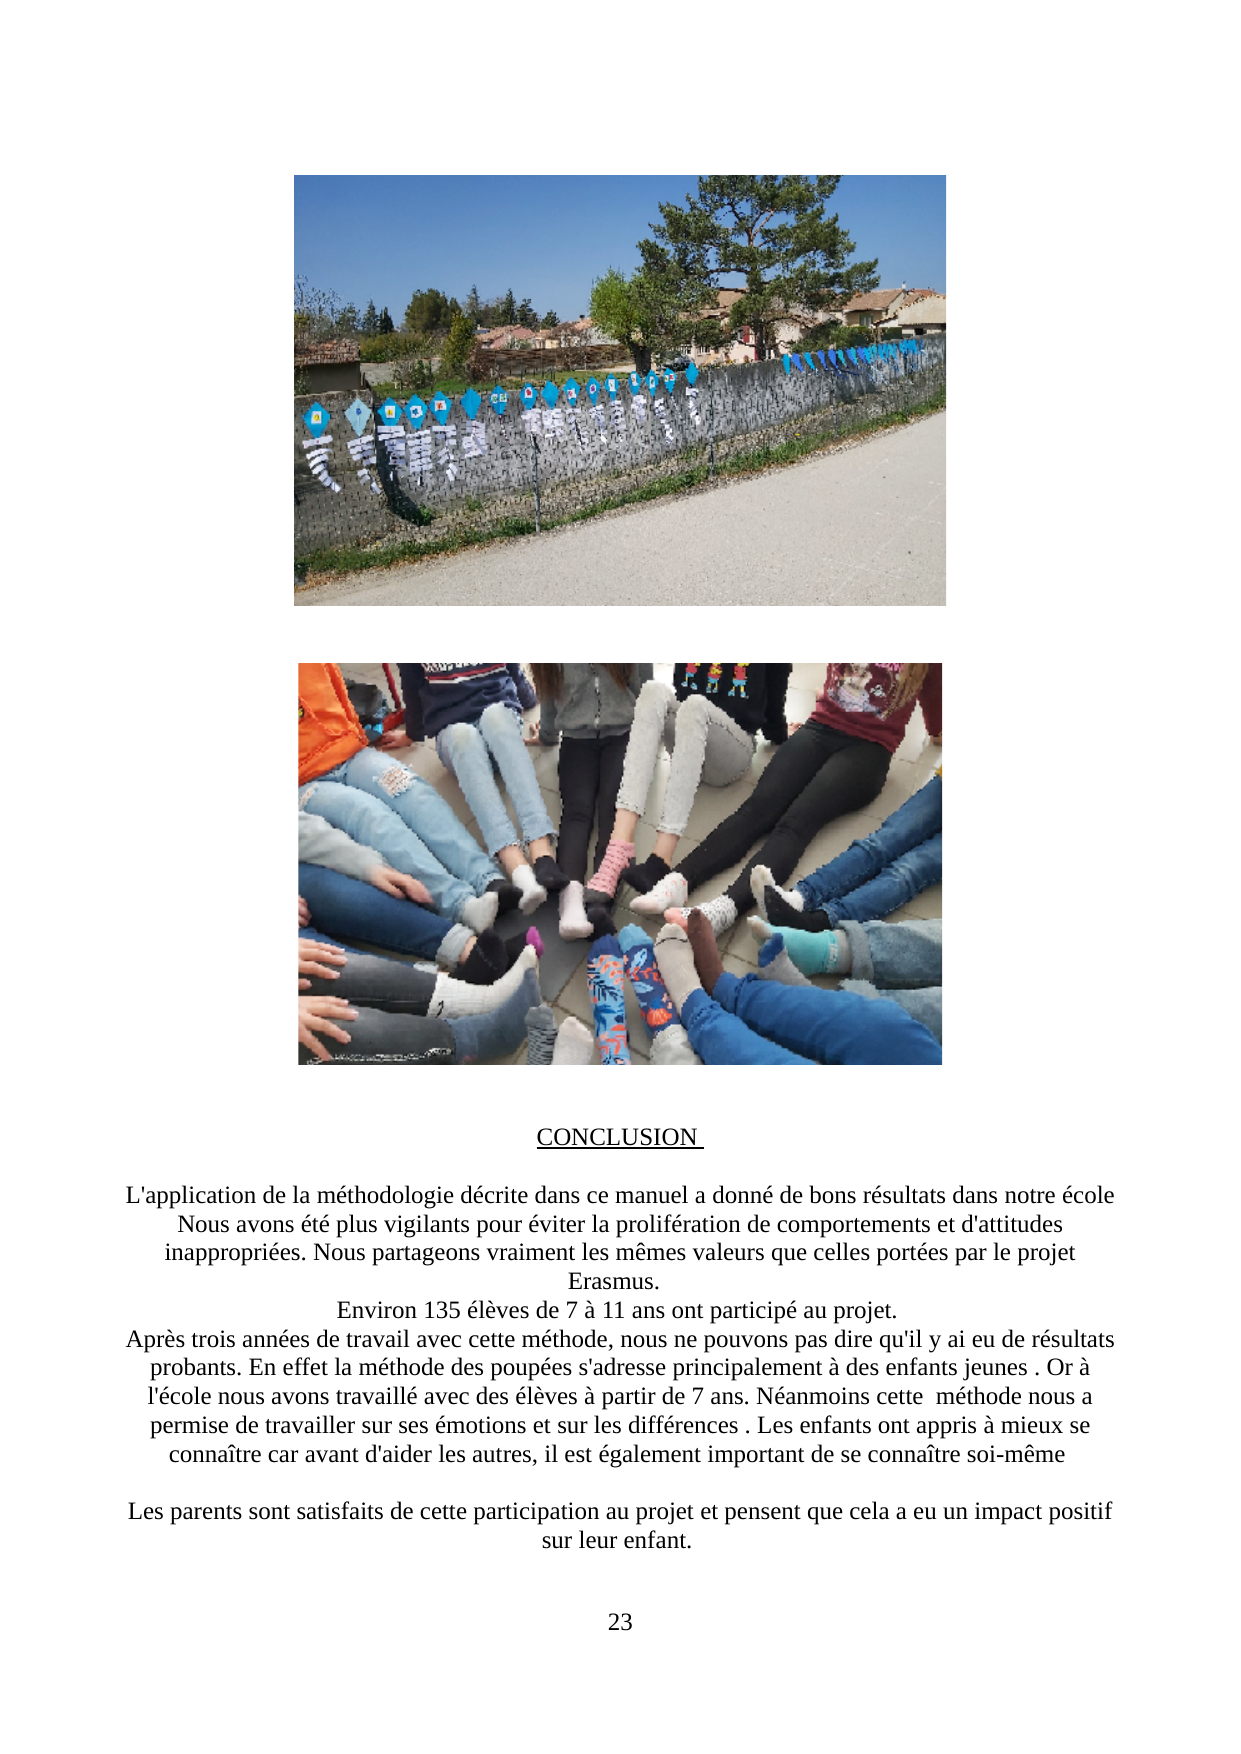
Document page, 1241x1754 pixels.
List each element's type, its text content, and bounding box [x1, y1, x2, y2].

text Après trois années de travail avec cette méthode, nous ne pouvons pas dire qu'il y ai eu de résultats probants. En effet la méthode des poupées s'adresse principalement à des enfants jeunes . Or à l'école nous avons travaillé avec des élèves à partir de 7 ans. Néanmoins cette méthode nous a permise de travailler sur ses émotions et sur les différences . Les enfants ont appris à mieux se connaître car avant d'aider les autres, il est également important de se connaître soi-même [118, 1324, 1122, 1467]
text Environ 135 élèves de 7 à 11 ans ont participé au projet. [118, 1295, 1122, 1324]
text CONCLUSION [118, 1122, 1122, 1151]
text Les parents sont satisfaits de cette participation au projet et pensent que cela a eu un impact positif sur leur enfant. [118, 1496, 1122, 1554]
text L'application de la méthodologie décrite dans ce manuel a donné de bons résultats dans notre école Nous avons été plus vigilants pour éviter la prolifération de comportements et d'attitudes inappropriées. Nous partageons vraiment les mêmes valeurs que celles portées par le projet Erasmus. [118, 1180, 1122, 1295]
